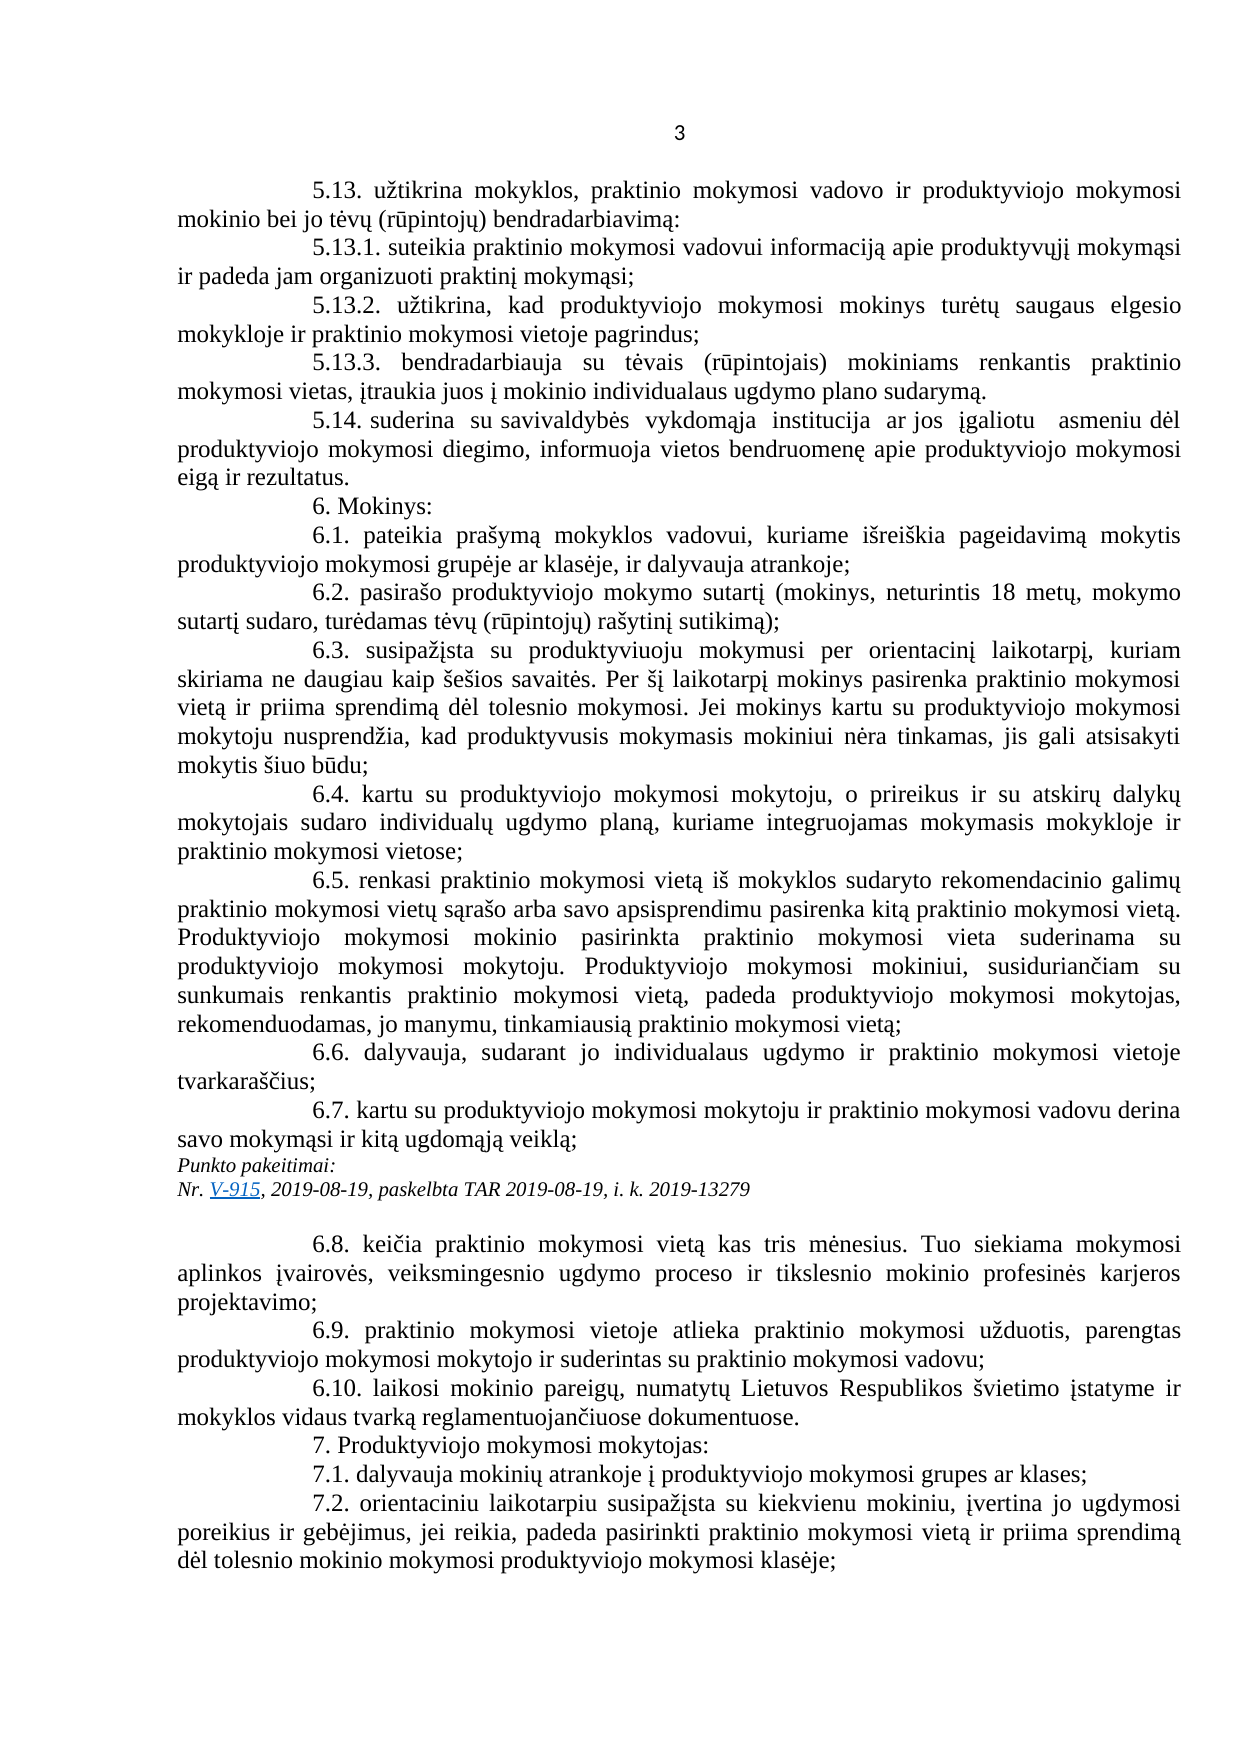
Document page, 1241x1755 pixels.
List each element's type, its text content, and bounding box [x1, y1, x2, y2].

text 7.1. dalyvauja mokinių atrankoje į produktyviojo mokymosi grupes ar klases; [177, 1459, 1182, 1488]
text 7. Produktyviojo mokymosi mokytojas: [177, 1431, 1182, 1459]
text 7.2. orientaciniu laikotarpiu susipažįsta su kiekvienu mokiniu, įvertina jo ugdymosi poreikius ir gebėjimus, jei reikia, padeda pasirinkti praktinio mokymosi vietą ir priima sprendimą dėl tolesnio mokinio mokymosi produktyviojo mokymosi klasėje; [177, 1488, 1182, 1574]
text 5.13. užtikrina mokyklos, praktinio mokymosi vadovo ir produktyviojo mokymosi mokinio bei jo tėvų (rūpintojų) bendradarbiavimą: [177, 175, 1182, 232]
text Nr. V-915, 2019-08-19, paskelbta TAR 2019-08-19, i. k. 2019-13279 [177, 1177, 1182, 1201]
text 6.2. pasirašo produktyviojo mokymo sutartį (mokinys, neturintis 18 metų, mokymo sutartį sudaro, turėdamas tėvų (rūpintojų) rašytinį sutikimą); [177, 577, 1182, 635]
text 6.1. pateikia prašymą mokyklos vadovui, kuriame išreiškia pageidavimą mokytis produktyviojo mokymosi grupėje ar klasėje, ir dalyvauja atrankoje; [177, 520, 1182, 577]
text 6.7. kartu su produktyviojo mokymosi mokytoju ir praktinio mokymosi vadovu derina savo mokymąsi ir kitą ugdomąją veiklą; [177, 1095, 1182, 1152]
text Punkto pakeitimai: [177, 1152, 1182, 1177]
text 6.10. laikosi mokinio pareigų, numatytų Lietuvos Respublikos švietimo įstatyme ir mokyklos vidaus tvarką reglamentuojančiuose dokumentuose. [177, 1373, 1182, 1431]
text 5.13.1. suteikia praktinio mokymosi vadovui informaciją apie produktyvųjį mokymąsi ir padeda jam organizuoti praktinį mokymąsi; [177, 232, 1182, 290]
text 5.13.2. užtikrina, kad produktyviojo mokymosi mokinys turėtų saugaus elgesio mokykloje ir praktinio mokymosi vietoje pagrindus; [177, 290, 1182, 347]
text 6.3. susipažįsta su produktyviuoju mokymusi per orientacinį laikotarpį, kuriam skiriama ne daugiau kaip šešios savaitės. Per šį laikotarpį mokinys pasirenka praktinio mokymosi vietą ir priima sprendimą dėl tolesnio mokymosi. Jei mokinys kartu su produktyviojo mokymosi mokytoju nusprendžia, kad produktyvusis mokymasis mokiniui nėra tinkamas, jis gali atsisakyti mokytis šiuo būdu; [177, 635, 1182, 779]
text 6. Mokinys: [177, 491, 1182, 520]
text 6.9. praktinio mokymosi vietoje atlieka praktinio mokymosi užduotis, parengtas produktyviojo mokymosi mokytojo ir suderintas su praktinio mokymosi vadovu; [177, 1316, 1182, 1373]
text 5.14. suderina su savivaldybės vykdomąja institucija ar jos įgaliotu asmeniu dėl produktyviojo mokymosi diegimo, informuoja vietos bendruomenę apie produktyviojo mokymosi eigą ir rezultatus. [177, 405, 1182, 491]
text 6.6. dalyvauja, sudarant jo individualaus ugdymo ir praktinio mokymosi vietoje tvarkaraščius; [177, 1037, 1182, 1095]
text 6.4. kartu su produktyviojo mokymosi mokytoju, o prireikus ir su atskirų dalykų mokytojais sudaro individualų ugdymo planą, kuriame integruojamas mokymasis mokykloje ir praktinio mokymosi vietose; [177, 779, 1182, 865]
text 6.8. keičia praktinio mokymosi vietą kas tris mėnesius. Tuo siekiama mokymosi aplinkos įvairovės, veiksmingesnio ugdymo proceso ir tikslesnio mokinio profesinės karjeros projektavimo; [177, 1229, 1182, 1316]
text 5.13.3. bendradarbiauja su tėvais (rūpintojais) mokiniams renkantis praktinio mokymosi vietas, įtraukia juos į mokinio individualaus ugdymo plano sudarymą. [177, 347, 1182, 405]
text 6.5. renkasi praktinio mokymosi vietą iš mokyklos sudaryto rekomendacinio galimų praktinio mokymosi vietų sąrašo arba savo apsisprendimu pasirenka kitą praktinio mokymosi vietą. Produktyviojo mokymosi mokinio pasirinkta praktinio mokymosi vieta suderinama su produktyviojo mokymosi mokytoju. Produktyviojo mokymosi mokiniui, susiduriančiam su sunkumais renkantis praktinio mokymosi vietą, padeda produktyviojo mokymosi mokytojas, rekomenduodamas, jo manymu, tinkamiausią praktinio mokymosi vietą; [177, 865, 1182, 1037]
